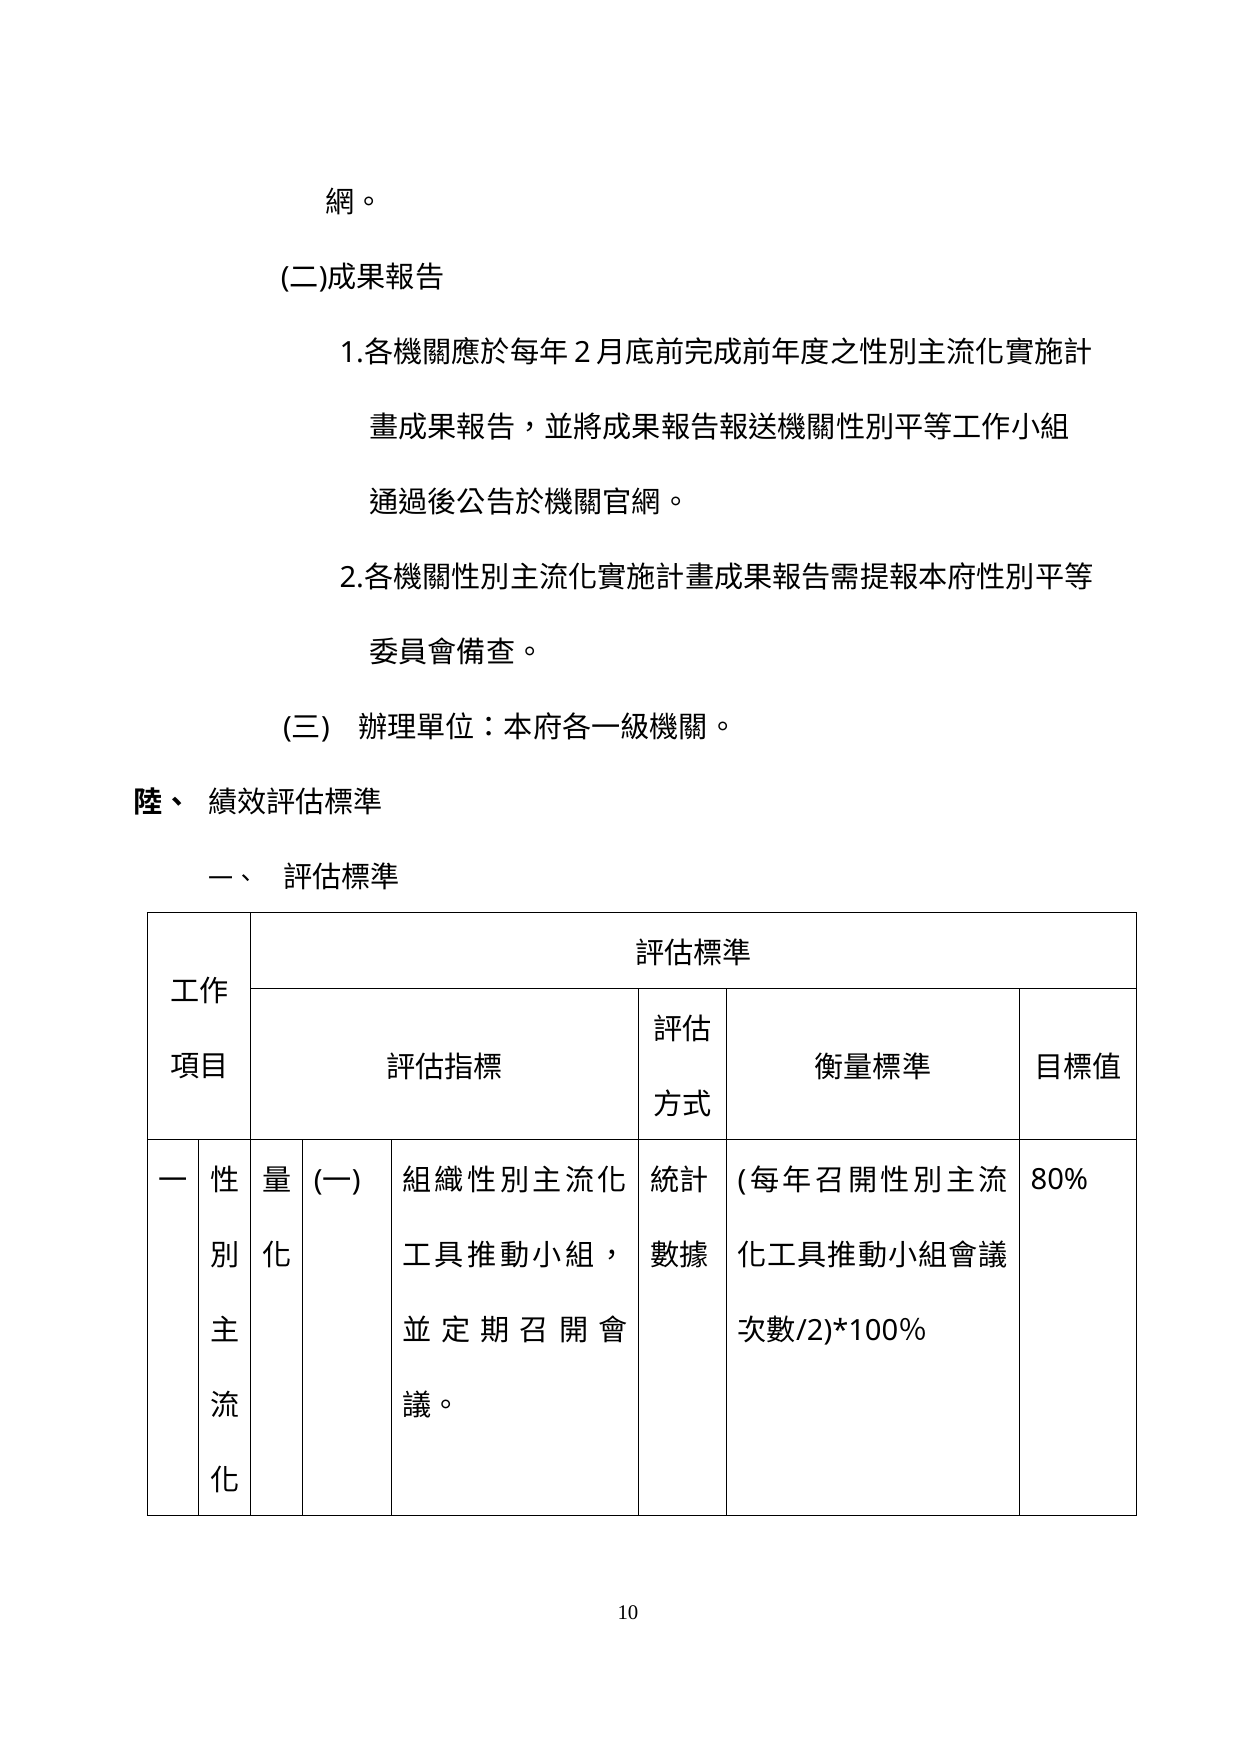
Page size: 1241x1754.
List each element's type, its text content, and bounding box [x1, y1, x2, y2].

table_cell (一) [303, 1140, 391, 1515]
table_cell 目標值 [1020, 989, 1136, 1139]
table_header 工作項目 [148, 913, 250, 1139]
table_cell (每年召開性別主流化工具推動小組會議次數/2)*100％ [727, 1140, 1019, 1515]
table_cell 衡量標準 [727, 989, 1019, 1139]
text (二)成果報告 [133, 237, 1122, 312]
table_cell 量 化 [251, 1140, 302, 1515]
text 1.各機關應於每年2月底前完成前年度之性別主流化實施計 [133, 312, 1122, 387]
list 績效評估標準 [133, 762, 1122, 837]
table_cell 評估方式 [639, 989, 726, 1139]
text 通過後公告於機關官網。 [133, 462, 1122, 537]
table_cell 80% [1020, 1140, 1136, 1515]
text 網。 [133, 162, 1122, 237]
table_cell 性 別 主 流 化 [199, 1140, 250, 1515]
table_cell 評估指標 [251, 989, 638, 1139]
text 2.各機關性別主流化實施計畫成果報告需提報本府性別平等 [133, 537, 1122, 612]
table_header 評估標準 [251, 913, 1136, 988]
text 委員會備查。 [133, 612, 1122, 687]
text 畫成果報告，並將成果報告報送機關性別平等工作小組 [133, 387, 1122, 462]
table_cell 統計數據 [639, 1140, 726, 1515]
table_cell 組織性別主流化工具推動小組，並定期召開會議。 [392, 1140, 638, 1515]
list 評估標準 [208, 837, 1122, 912]
list 辦理單位：本府各一級機關。 [283, 687, 1122, 762]
table_cell 一 [148, 1140, 198, 1515]
